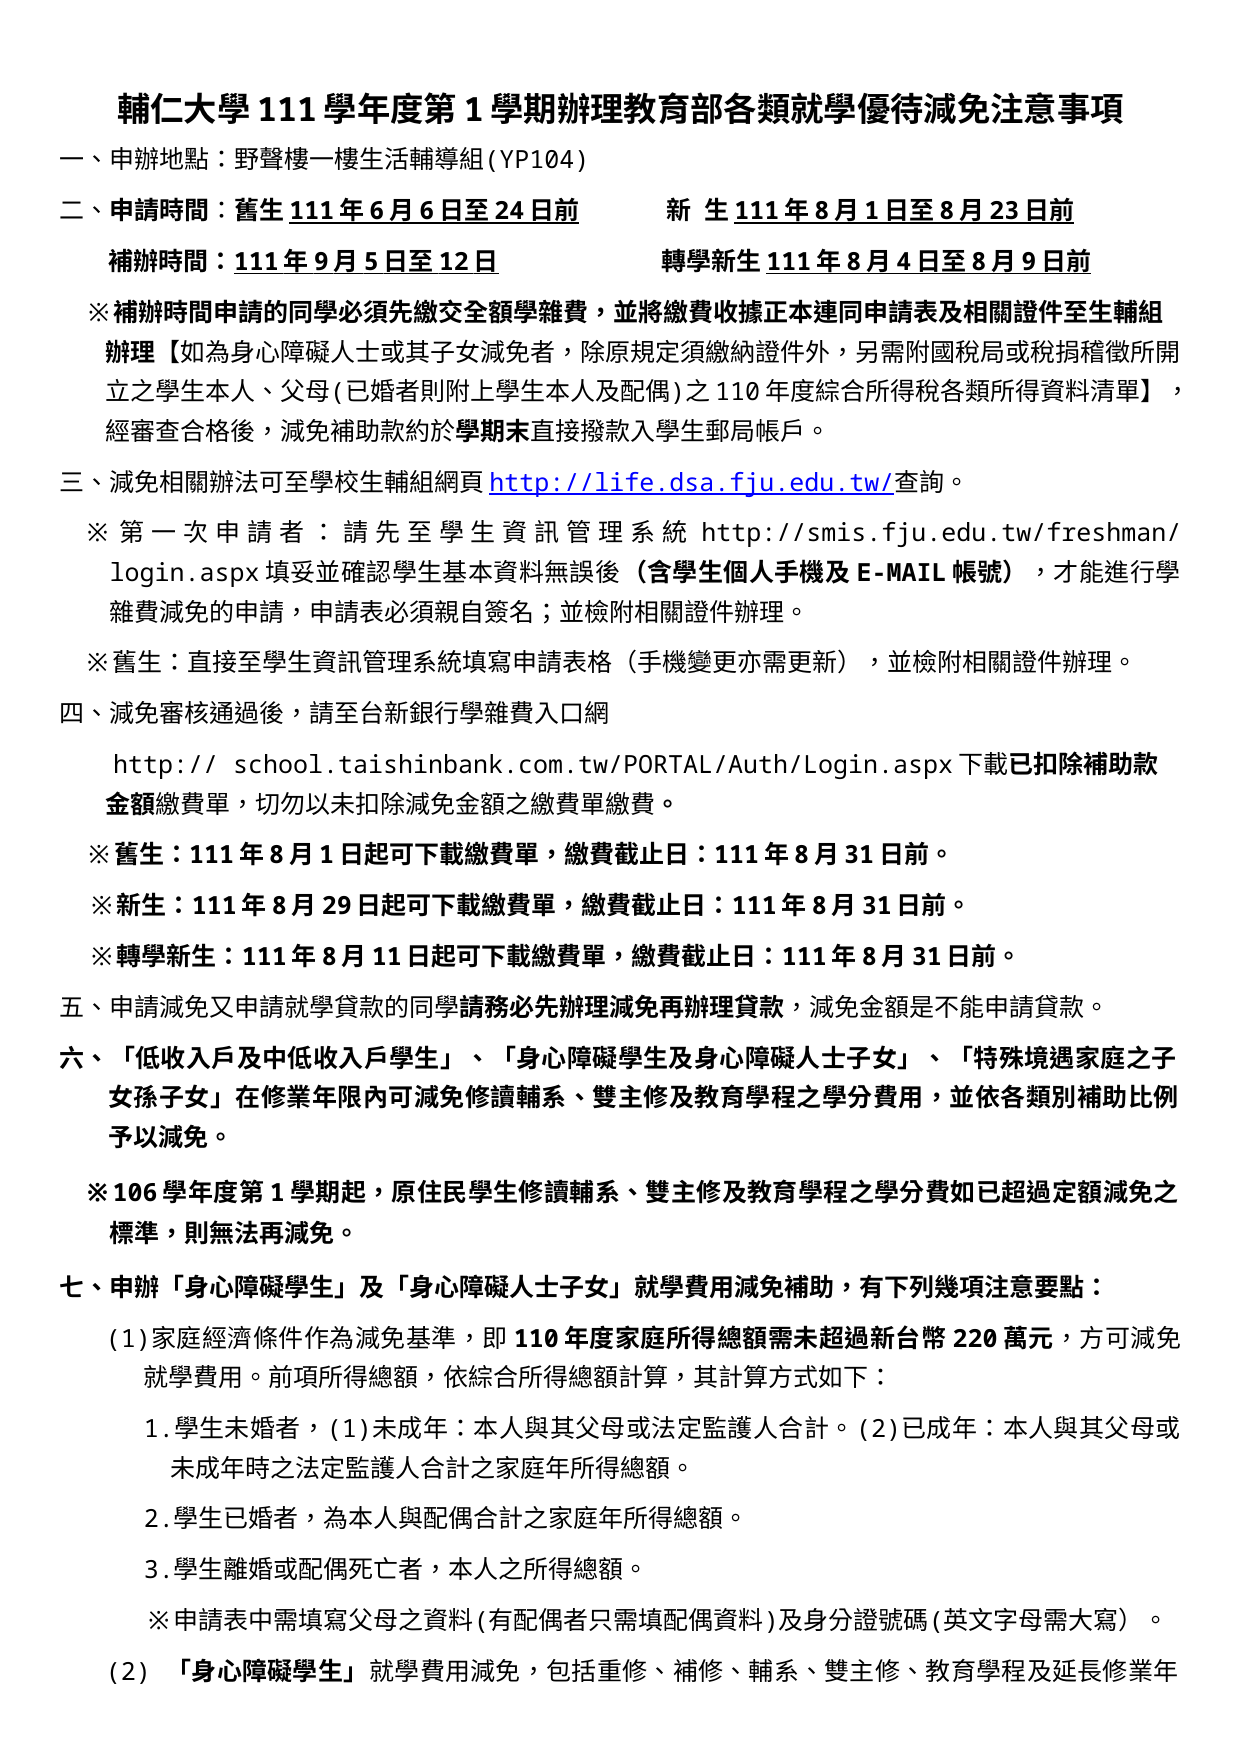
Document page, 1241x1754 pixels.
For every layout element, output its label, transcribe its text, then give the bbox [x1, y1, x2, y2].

text 1.學生未婚者，(1)未成年：本人與其父母或法定監護人合計。(2)已成年：本人與其父母或未成年時之法定監護人合計之家庭年所得總額。 [143, 1406, 1181, 1485]
text 五、申請減免又申請就學貸款的同學請務必先辦理減免再辦理貸款，減免金額是不能申請貸款。 [59, 985, 1181, 1024]
text ※補辦時間申請的同學必須先繳交全額學雜費，並將繳費收據正本連同申請表及相關證件至生輔組辦理【如為身心障礙人士或其子女減免者，除原規定須繳納證件外，另需附國稅局或稅捐稽徵所開立之學生本人、父母(已婚者則附上學生本人及配偶)之110年度綜合所得稅各類所得資料清單】，經審查合格後，減免補助款約於學期末直接撥款入學生郵局帳戶。 [83, 290, 1181, 448]
text 輔仁大學111學年度第1學期辦理教育部各類就學優待減免注意事項 [59, 83, 1181, 132]
text ※舊生：直接至學生資訊管理系統填寫申請表格（手機變更亦需更新），並檢附相關證件辦理。 [82, 640, 1181, 680]
text 一、申辦地點：野聲樓一樓生活輔導組(YP104) [59, 137, 1181, 177]
text ※第一次申請者：請先至學生資訊管理系統http://smis.fju.edu.tw/freshman/login.aspx填妥並確認學生基本資料無誤後（含學生個人手機及E-MAIL帳號），才能進行學雜費減免的申請，申請表必須親自簽名；並檢附相關證件辦理。 [82, 510, 1181, 629]
text 2.學生已婚者，為本人與配偶合計之家庭年所得總額。 [65, 1496, 1181, 1536]
text ※轉學新生：111年8月11日起可下載繳費單，繳費截止日：111年8月31日前。 [87, 934, 1181, 973]
text http:// school.taishinbank.com.tw/PORTAL/Auth/Login.aspx下載已扣除補助款金額繳費單，切勿以未扣除減免金額之繳費單繳費。 [105, 742, 1181, 821]
text 七、申辦「身心障礙學生」及「身心障礙人士子女」就學費用減免補助，有下列幾項注意要點： [59, 1264, 1181, 1304]
text (1)家庭經濟條件作為減免基準，即110年度家庭所得總額需未超過新台幣220萬元，方可減免就學費用。前項所得總額，依綜合所得總額計算，其計算方式如下： [106, 1315, 1181, 1394]
text ※106學年度第1學期起，原住民學生修讀輔系、雙主修及教育學程之學分費如已超過定額減免之標準，則無法再減免。 [82, 1168, 1181, 1251]
text ※新生：111年8月29日起可下載繳費單，繳費截止日：111年8月31日前。 [87, 883, 1181, 923]
text ※舊生：111年8月1日起可下載繳費單，繳費截止日：111年8月31日前。 [84, 832, 1181, 872]
text 三、減免相關辦法可至學校生輔組網頁http://life.dsa.fju.edu.tw/查詢。 [59, 459, 1181, 499]
text 四、減免審核通過後，請至台新銀行學雜費入口網 [59, 691, 1181, 731]
text 補辦時間：111年9月5日至12日 轉學新生111年8月4日至8月9日前 [59, 239, 1181, 278]
text ※申請表中需填寫父母之資料(有配偶者只需填配偶資料)及身分證號碼(英文字母需大寫）。 [65, 1598, 1181, 1637]
text 六、「低收入戶及中低收入戶學生」、「身心障礙學生及身心障礙人士子女」、「特殊境遇家庭之子女孫子女」在修業年限內可減免修讀輔系、雙主修及教育學程之學分費用，並依各類別補助比例予以減免。 [59, 1036, 1181, 1154]
text 3.學生離婚或配偶死亡者，本人之所得總額。 [65, 1547, 1181, 1587]
text (2) 「身心障礙學生」就學費用減免，包括重修、補修、輔系、雙主修、教育學程及延長修業年 [106, 1649, 1181, 1688]
text 二、申請時間：舊生111年6月6日至24日前 新 生111年8月1日至8月23日前 [59, 188, 1181, 228]
